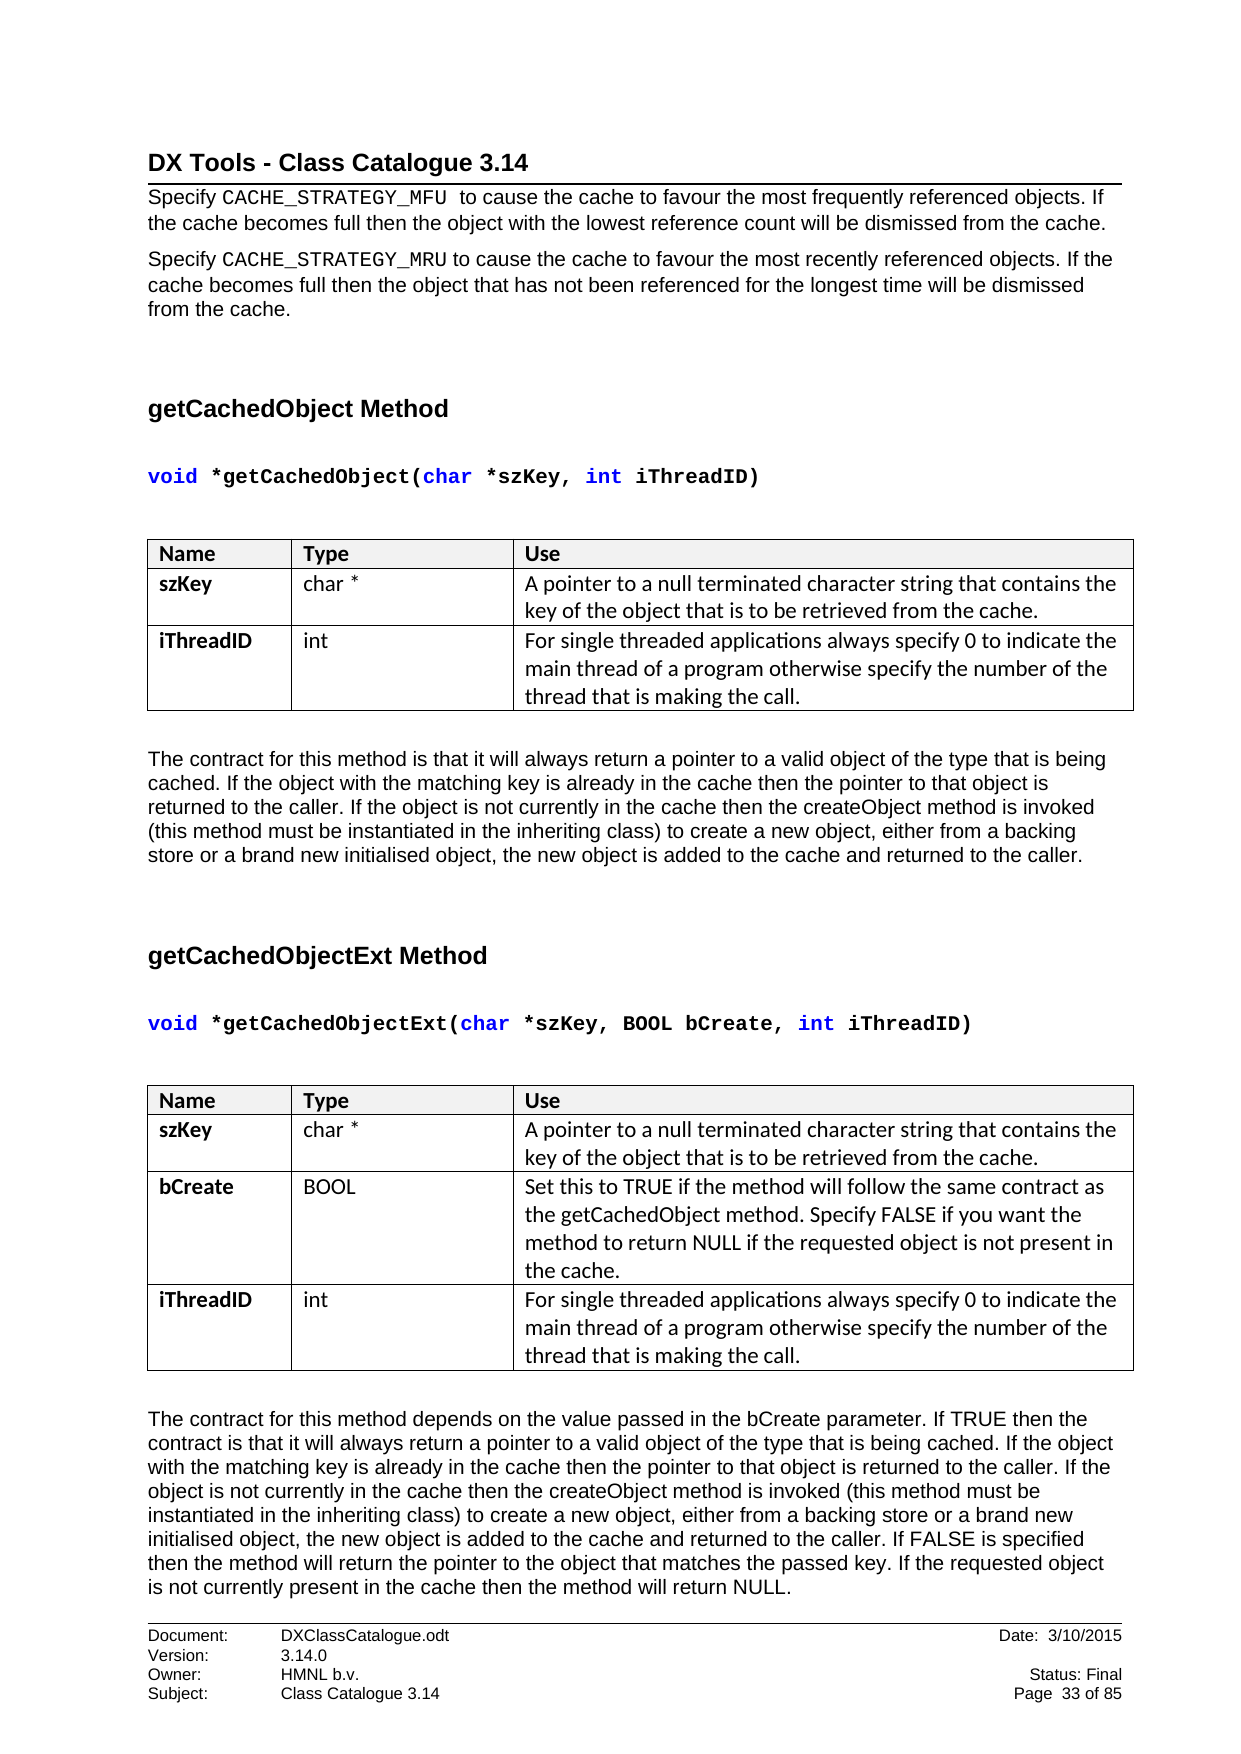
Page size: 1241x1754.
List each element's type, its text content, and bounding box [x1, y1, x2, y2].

table_header Name [148, 1086, 291, 1114]
table_cell Set this to TRUE if the method will follow the same contract as the getCachedObject method. Specify FALSE if you want the method to return NULL if the requested object is not present in the cache. [514, 1172, 1133, 1284]
table_cell szKey [148, 569, 291, 625]
table_cell BOOL [292, 1172, 513, 1284]
table_cell char * [292, 1115, 513, 1171]
text The contract for this method depends on the value passed in the bCreate parameter. If TRUE then the contract is that it will always return a pointer to a valid object of the type that is being cached. If the object with the matching key is already in the cache then the pointer to that object is returned to the caller. If the object is not currently in the cache then the createObject method is invoked (this method must be instantiated in the inheriting class) to create a new object, either from a backing store or a brand new initialised object, the new object is added to the cache and returned to the caller. If FALSE is specified then the method will return the pointer to the object that matches the passed key. If the requested object is not currently present in the cache then the method will return NULL. [148, 1407, 1122, 1599]
text void *getCachedObjectExt(char *szKey, BOOL bCreate, int iThreadID) [148, 1012, 1122, 1036]
table_cell A pointer to a null terminated character string that contains the key of the object that is to be retrieved from the cache. [514, 569, 1133, 625]
table_cell A pointer to a null terminated character string that contains the key of the object that is to be retrieved from the cache. [514, 1115, 1133, 1171]
table_header Type [292, 540, 513, 568]
table_cell int [292, 626, 513, 710]
subtitle getCachedObject Method [148, 394, 1122, 423]
table_cell For single threaded applications always specify 0 to indicate the main thread of a program otherwise specify the number of the thread that is making the call. [514, 1285, 1133, 1369]
subtitle getCachedObjectExt Method [148, 941, 1122, 970]
table_header Type [292, 1086, 513, 1114]
table_cell For single threaded applications always specify 0 to indicate the main thread of a program otherwise specify the number of the thread that is making the call. [514, 626, 1133, 710]
text The contract for this method is that it will always return a pointer to a valid object of the type that is being cached. If the object with the matching key is already in the cache then the pointer to that object is returned to the caller. If the object is not currently in the cache then the createObject method is invoked (this method must be instantiated in the inheriting class) to create a new object, either from a backing store or a brand new initialised object, the new object is added to the cache and returned to the caller. [148, 747, 1122, 867]
table_header Use [514, 1086, 1133, 1114]
table_cell char * [292, 569, 513, 625]
table_cell int [292, 1285, 513, 1369]
table_cell bCreate [148, 1172, 291, 1284]
table_header Name [148, 540, 291, 568]
text Specify CACHE_STRATEGY_MFU to cause the cache to favour the most frequently referenced objects. If the cache becomes full then the object with the lowest reference count will be dismissed from the cache. [148, 185, 1122, 234]
table_cell iThreadID [148, 1285, 291, 1369]
text void *getCachedObject(char *szKey, int iThreadID) [148, 466, 1122, 489]
table_cell szKey [148, 1115, 291, 1171]
text Specify CACHE_STRATEGY_MRU to cause the cache to favour the most recently referenced objects. If the cache becomes full then the object that has not been referenced for the longest time will be dismissed from the cache. [148, 247, 1122, 321]
table_cell iThreadID [148, 626, 291, 710]
table_header Use [514, 540, 1133, 568]
